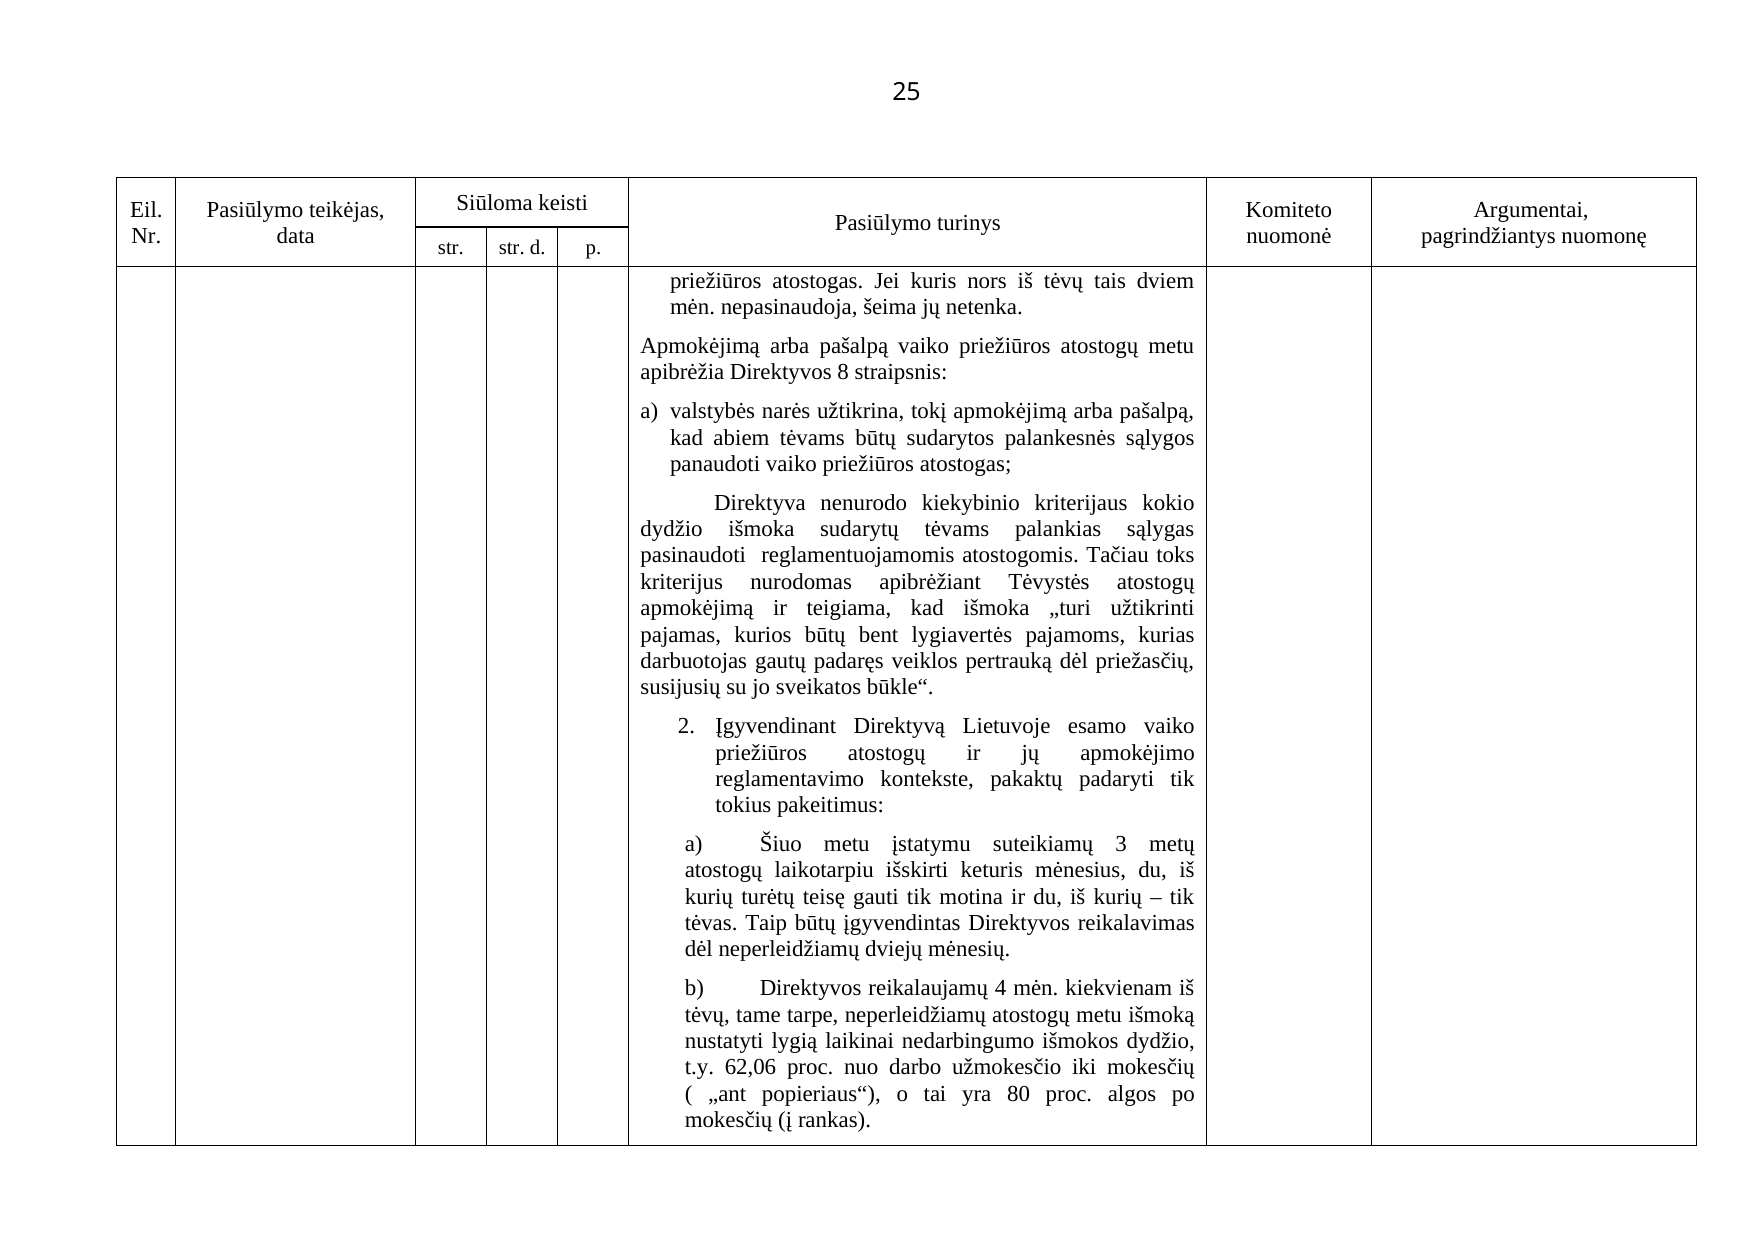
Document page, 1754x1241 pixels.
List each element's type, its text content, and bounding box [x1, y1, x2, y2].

table_cell DĖL POVEIKIO VERTINIMO IŠVADOS VU Ekonomikos ir verslo administravimo fakulteto vardu teikiame mūsų kolegos, profesoriaus dr. Romo Lazutkos atsakymą į jūsų pateiktą kreipimąsi dėl poveikio vertinimo išvados apie Lietuvos Respublikos Seimui pateiktą svarstyti Lietuvos Respublikos ligos ir motinystės socialinio draudimo įstatymo Nr. IX-110 1, 5, 111, 16, 19, 20, 22, 23, 24 straipsnių pakeitimo ir Įstatymo papildymo priedu įstatymo projektą Nr. XIVP-1439 (toliau – Prašymas). Prašyme nurodytas įstatymo projekto poveikis šeimų finansinei padėčiai, moterų grįžimui į darbo rinką, šalies demografinei situacijai ar išsituokusių moterų, auginančių vaikus, padėčiai priklausys nuo pasikeitusios gyventojų elgsenos reaguojant į teisinio reguliavimo pakeitimą. Gyventojų elgsenos tyrimui reikalingas duomenų rinkimas, jų analizė ir eksperimentai. Tam paprastai skiriamas bent 2-3 metų trukmės tyrimų projekto laikotarpis ir finansiniai ištekliai. Todėl patiekiame ekspertinę keičiamų įstatymo straipsnių vertinimo išvadą, kuri parengta kitose šalyse atiliktų tyrimų, tarptautinės socialinės politikos patirties ir socialinės apsaugos teorinių principų pagrindu. Pateiktais Seimui įstatymo pakeitimais siekiama įgyvendinti EUROPOS PARLAMENTO IR TARYBOS DIREKTYVĄ (ES) 2019/1158 2019 m. birželio 20 d. dėl tėvų ir prižiūrinčiųjų asmenų profesinio ir asmeninio gyvenimo pusiausvyros (toliau – Direktyva) ir kartu patobulinti Lietuvoje galiojančią vaiko priežiūros išmokų tvarką. Naujoji Direktyva vaiko priežiūros atostogų trukmės ir jų apmokėjimo srityje numato žemiau išvardintus reikalavimus, kurie iki šiol nėra įgyvendinti Lietuvoje. Vaiko priežiūros atostogų trukmę apibrėžia Direktyvos 5 straipsnis: a) kiekvienas darbuotojas turi turėti individualią teisę į keturių mėnesių vaiko priežiūros atostogas, kurios turi būti paimtos iki vaikas sulauks nustatyto amžiaus (iki aštuonerių metų amžiaus), kuris turi būti apibrėžtas kiekvienos valstybės narės; b) negalima perduoti teisės dviejų mėnesių trukmės vaiko priežiūros atostogas. Jei kuris nors iš tėvų tais dviem mėn. nepasinaudoja, šeima jų netenka. Apmokėjimą arba pašalpą vaiko priežiūros atostogų metu apibrėžia Direktyvos 8 straipsnis: valstybės narės užtikrina, tokį apmokėjimą arba pašalpą, kad abiem tėvams būtų sudarytos palankesnės sąlygos panaudoti vaiko priežiūros atostogas; Direktyva nenurodo kiekybinio kriterijaus kokio dydžio išmoka sudarytų tėvams palankias sąlygas pasinaudoti reglamentuojamomis atostogomis. Tačiau toks kriterijus nurodomas apibrėžiant Tėvystės atostogų apmokėjimą ir teigiama, kad išmoka „turi užtikrinti pajamas, kurios būtų bent lygiavertės pajamoms, kurias darbuotojas gautų padaręs veiklos pertrauką dėl priežasčių, susijusių su jo sveikatos būkle“. Įgyvendinant Direktyvą Lietuvoje esamo vaiko priežiūros atostogų ir jų apmokėjimo reglamentavimo kontekste, pakaktų padaryti tik tokius pakeitimus: Šiuo metu įstatymu suteikiamų 3 metų atostogų laikotarpiu išskirti keturis mėnesius, du, iš kurių turėtų teisę gauti tik motina ir du, iš kurių – tik tėvas. Taip būtų įgyvendintas Direktyvos reikalavimas dėl neperleidžiamų dviejų mėnesių. Direktyvos reikalaujamų 4 mėn. kiekvienam iš tėvų, tame tarpe, neperleidžiamų atostogų metu išmoką nustatyti lygią laikinai nedarbingumo išmokos dydžio, t.y. 62,06 proc. nuo darbo užmokesčio iki mokesčių ( „ant popieriaus“), o tai yra 80 proc. algos po mokesčių (į rankas). Šiuo metu Lietuvoje vaiko priežiūros išmokų dydžiai nėra pakankami kai pasirenkama prižiūrėti vaiką iki dvejų metų, nes pirmaisiais priežiūros metais išmokos dydis siekia tik 54,31 proc., antraisiais – 31,03 proc. nuo darbo užmokesčio „ant popieriaus“ (kai pasirenkama prižiūrėti vaiką iki vienerių metų, išmokos dydis siekia 77,58 proc.). Taigi, kad būtų įgyvendintas Direktyvos reikalavimas dėl išmokos dydžio, t.y. kad abiem tėvams būtų sudarytos palankesnės sąlygos panaudoti vaiko priežiūros atostogomis mokamas išmokas bent neperleidžiamų atostogų metu turėtų būti padidintos nuo išvardintų 54,31 proc. ar 31,03 proc. bent iki minėtų 62,02 proc. Jei išmokos būtų daug mažesnės už darbo užmokestį, vienas iš tėvų ar abu gali vengti atostogų, vengdamas pajamų sumažėjimo. 3. Seime svarstomos Ligos ir motinystės socialinio draudimo įstatymo pataisos įgyvendina Direktyvos reikalavimus: įveda po du neperleidžiamus mėnesius motinai ir tėvui; neperleidžiamų mėnesių metu nustato išmokos dydį 78 proc. nuo darbo užmokesčio „ant popieriaus“, kas atitinka 100,54 proc. „į rankas“. 4. Seime svarstomos Ligos ir motinystės socialinio draudimo įstatymo pataisos, kurios keičia vaiko priežiūros atostogų išmokas, nepriklausomai nuo Direktyvos reikalavimų: keičia pasirenkamus išmokos mokėjimo laikotarpius vietoje metų ir dviejų į 1,5 metų ir 2; mažina išmokų dydžius perleidžiamų atostogų metu, kad kompensuotų išlaidas padidintoms išmokos neperleidžiamų atostogų metų (taip išvengiama bendrų išlaidų vaiko priežiūros atostogoms apmokėti augimo); Keičia išmokos ir algos derinimo tvarką. Dabar pirmais išmokos mokėjimo metais uždirbtų pajamų suma mažinama išmoka, todėl dirbti neverta, o antrais metais – nemažinama, t.y. mokama visa išmoka, nepriklausomai ar dirbama ir kiek uždirbama. Įstatymo pataisos numato, kad visą vaiko priežiūros atostogų išmokos mokėjimo laikotarpį, išmoka bus nemažinama tik jeigu jos ir uždarbio suma neviršys uždarbį, gautą iki vaiko priežiūros atostogų. Tuo skatinama derinti vaiko priežiūrą ir darbą tik ne visu krūviu. 5. Kuo ydinga dabartinė vaiko priežiūros išmokų tvarka ir ar numatytos pataisos tas ydas ištaiso? Pirmaisiais išmokos mokėjimo metais išmoka išskaičiuojama iš uždirbtų pajamų (jei dirbama) ir tuo riboja net labai mažos apimties dalinį darbą. Pateikta pataisa numato išskaičiuoti išmoką tik ta dalimi, kuria ji kartu su darbo užmokesčiu viršytų atlyginimą, gautą iki išmokų mokėjimo. Taigi, būtų galima derinti dalinį darbą su vaiko priežiūros išmoką. Tačiau toks pakeitimas tik kiek sumažina, bet nepanaikina dabar paplitusios manipuliavimo išmoka galimybės, nes ir toliau išmoką įforminti bus palankiau daugiau uždirbančiam tėvui (nes nuo didesnės algos priskaičiuojama didesnė išmoka) nors realiai vaiką prižiūrės motina. Be to yra galimybė manipuliuoti ir tėvo algos dydžiu, t.y. ją mokėti sumažintą derinimo iš išmoka laikotarpiu, o po to tą sumažintą dalį išmokėti kaip priedą prie įprastos algos praėjus išmokos laikotarpiui. Tokios manipuliacinės praktikos jau yra paplitę įmonėse, kai darbuotojui įmonės vardu perkamos prekės vengiant mokesčių nuo algos, o darbuotojui sumažinama alga, kad juo būtų kompensuotos įmonės išlaidos perkant tą prekę (pvz., auto, tel., kompiuteriai ir kt.). Taigi, nes ir įvedus išmokos ir algos sumines lubas, įstatymo spraga, leidžianti apgaudinėti valstybę nebus užtaisyta. Antraisiais vaiko priežiūros metais esama išmokos mokėjimo tvarka kaip tik be jokių apribojimų leidžia manipuliuoti išmoka (a) punkte aprašytu būdu, t.y. išmoka ima dirbantis ir vaiko neprižiūrintis tėvas, nors išmokos paskirtis yra kompensuoti vaiką prižiūrinčio asmens netektą atlyginimą. O realiai vaiką prižiūri mama, kuri išmokos negauna (taip šeimoms naudingiau, nes esant didesnėms vyrų algoms, didesnė ir nuo jos skaičiuojama išmoka; kita vertus laikomasi tradicijos kai vaiką prižiūri mama). Teikiamos įstatymo pataisos visą išmokos mokėjimo laikotarpį leistų derinti su alga, taikant (a) punkte aprašytą apribojimą. Todėl ir manipuliavimo, piktnaudžiavimo galimybės išlieka kaip jos aprašytos (a) punkte. Palaiko didelę pajamų nelygybę, nes išmokos priklauso nuo buvusios algos nors ir taikant dviejų vidutinių algų (apie lubas 3360 eurų „ant popieriaus“, apie 2000 eurų „į rankas“) lubas, o minimali išmoka nustatyta 252 eurai, taigi, išmokų skirtumai yra iki 8 kartų. Didelė dalis (apie 20 proc., pagal vaikų iki dviejų metų amžiaus ir išmokų gavėjų statistiką) šeimų išmokos visai negauna, nes netenkina draudimo stažo reikalavimo. Socialinio draudimo išmokos, būdamos susietos su buvusia alga, atkartoja rinkose susiklosčiusią pajamų nelygybę. Nors ir taikomos išmokų lubos, jos yra labai aukštai (dvi vidutinės algos) ir 93 proc. visų darbuotojų neturi poveikio, nes jų alga nesiekia tų lubų. Pateiktos pataisos, kaip parodyta (a) punkte įveda, kiek didesnį pajamų apribojimą susiejant išmoką ir darbo užmokestį tos išmokos mokėjimo laikotarpiu, tačiau pajamų nelygybei neturės didesnio poveikio, o tai yra viena iš aštriausių Lietuvos socialinių problemų. 6. Kaip pertvarkyti vaiko priežiūros išmokų sistemą, kad būtų įgyvendinti Direktyvos reikalavimai ir būtų įveiktos dabartinės jos ydos? a) kaip ir numatyta įstatymo pataisose, įvesti po du Direktyvos reikalaujamus neperleidžiamus atostogų mėnesius motinai ir tėvui, kurių metu būtų mokamos socialinio draudimo išmokos 78 proc. nuo darbo užmokesčio „ant popieriaus“, kas atitinka 100,54 proc. „į rankas“. b) Likusį vaiko priežiūros atostogų laikotarpiu mokėti nedraudiminę kategorinę, visiems vienodo dydžio išmoką iš valstybės biudžeto, teisė į kurią bei jos dydis nebūtų siejamas su nei vieno iš tėvų užimtumu bei gaunama alga ir jos dydžiu. Konkretus išmokos dydis turėtų būti pasirinktas atsižvelgiant į biudžeto galimybes, dalies Sodros išlaidų atlaisvinimą dėl siūlomo pakeitimo ir į susiklosčiusius dabartinius išmokų dydžius, kad vidutiniškai šeimų padėtis nebūtų pabloginta. O dėl pertvarkos atlaisvintas Sodros lėšas nukreipti kitoms draudimo išmokoms finansuoti (atkreipiame dėmesį, jog esant deficitui motinystės/tėvystės/vaiko priežiūros išmokų eilutėje, de facto lėšos šioms draudimo išmokoms yra finansuojamos iš kitų įmokų Sodrai, pvz. pensijų). Tokios išmokos tikslas būtų kompensuoti vaiko priežiūros išlaidas, nesvarbu kuo jos bepasireiškia – netekta tėvo/mamos alga, jos dalimi ar vaiko priežiūros paslaugos pirkimu. Būtų panaikinta paskata manipuliuoti išmokos gavėjo pasirinkimu šeimoje (motinos ar vyro), siekiant ne pagal paskirtį naudoti išmoką ir įmonėse, siekiant apeiti išmokos ir darbo užmokesčio derinimo apribojimus įmonėse (žr. 5 skyriaus a ir b punktai). Kategorinė išmoka, būdama vienodo dydžio, prisidėtų prie pajamų nelygybės mažinimo tarp šeimų su vaikais ir vaikų lygių galimybių didinimo. Toks perėjimas padėtų geriau realizuoti kitą vaiko priežiūros išmokos tikslą, t. y. daugiau galimybių suteikti tėvams dalyvauti darbo rinkoje, nes kategorinė išmoka neprarandama, nemažėja priklausomai nuo jos gavėjų uždarbio. Tėvai rinktųsi kaip derinti vaiko priežiūrą ir darbą, remdamiesi finansine padėtimi šeimoje, vaiko interesais, jo priežiūros galimybių įvairove, tėvų profesiniais prioritetais, bet ne išmokų tvarkos spragomis, kas yra labai paplitę dabartinėje išmokų tvarkoje ir svarstomos įstatymo pataisos Seime, kaip parodyta aukščiau, tų ydų neeliminuoja. [629, 267, 1206, 1145]
table_cell [487, 267, 557, 1145]
table_cell [1372, 267, 1696, 1145]
table_cell [117, 267, 175, 1145]
table_header Pasiūlymo teikėjas, data [176, 178, 415, 266]
table_cell [416, 267, 486, 1145]
table_cell str. d. [487, 228, 557, 266]
table_cell [558, 267, 628, 1145]
table_header Eil. Nr. [117, 178, 175, 266]
table_header Siūloma keisti [416, 178, 628, 226]
table_header Komiteto nuomonė [1207, 178, 1371, 266]
table_cell [1207, 267, 1371, 1145]
table_cell [176, 267, 415, 1145]
table_header Argumentai, pagrindžiantys nuomonę [1372, 178, 1696, 266]
table_header Pasiūlymo turinys [629, 178, 1206, 266]
table_cell p. [558, 228, 628, 266]
table_cell str. [416, 228, 486, 266]
